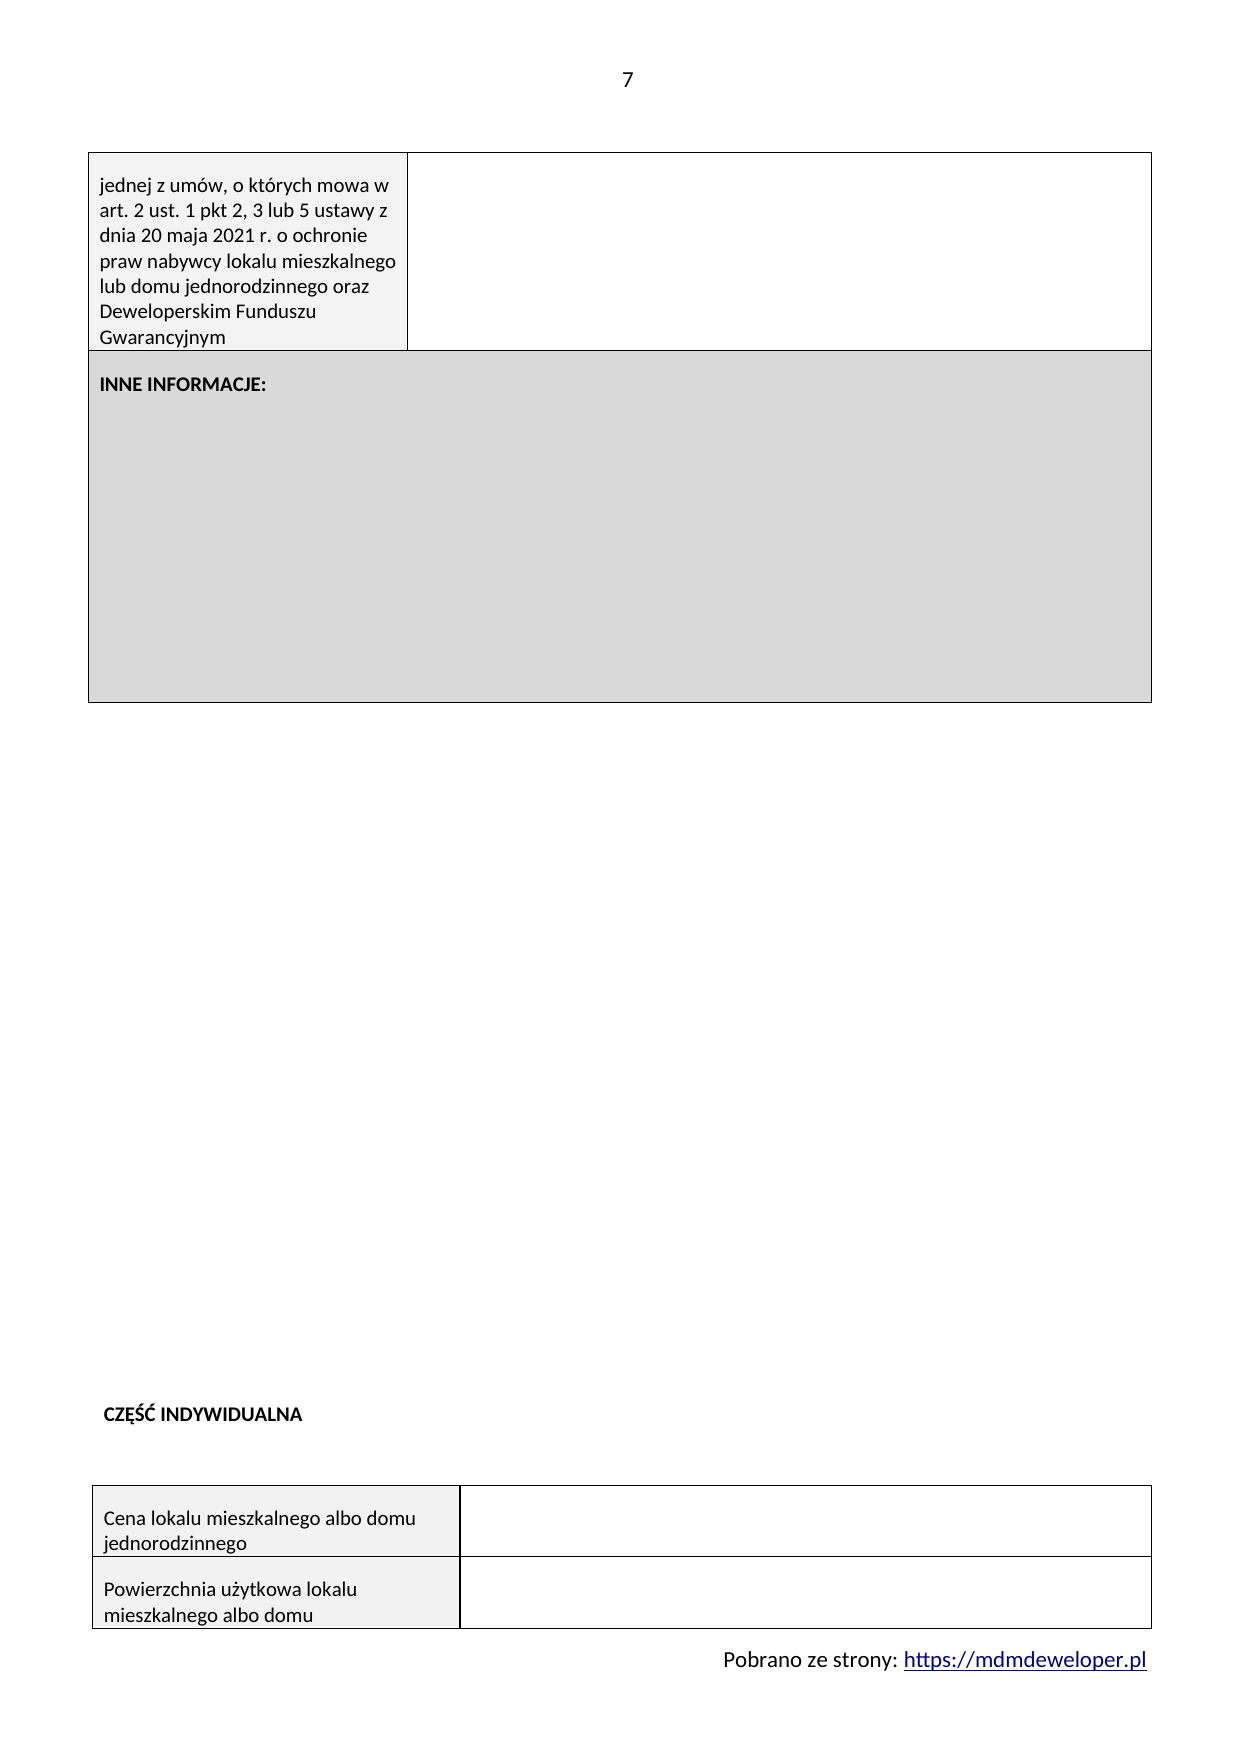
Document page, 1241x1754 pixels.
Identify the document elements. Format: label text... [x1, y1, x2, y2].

table_header [461, 1486, 1151, 1556]
table_header Cena lokalu mieszkalnego albo domu jednorodzinnego [93, 1486, 459, 1556]
text CZĘŚĆ INDYWIDUALNA [103, 1401, 1152, 1426]
table_cell [461, 1557, 1151, 1627]
table_cell jednej z umów, o których mowa w art. 2 ust. 1 pkt 2, 3 lub 5 ustawy z dnia 20 maja 2021 r. o ochronie praw nabywcy lokalu mieszkalnego lub domu jednorodzinnego oraz Deweloperskim Funduszu Gwarancyjnym [89, 153, 407, 350]
table_cell INNE INFORMACJE: [89, 351, 1151, 702]
table_cell Powierzchnia użytkowa lokalu mieszkalnego albo domu [93, 1557, 459, 1627]
table_cell [408, 153, 1151, 350]
